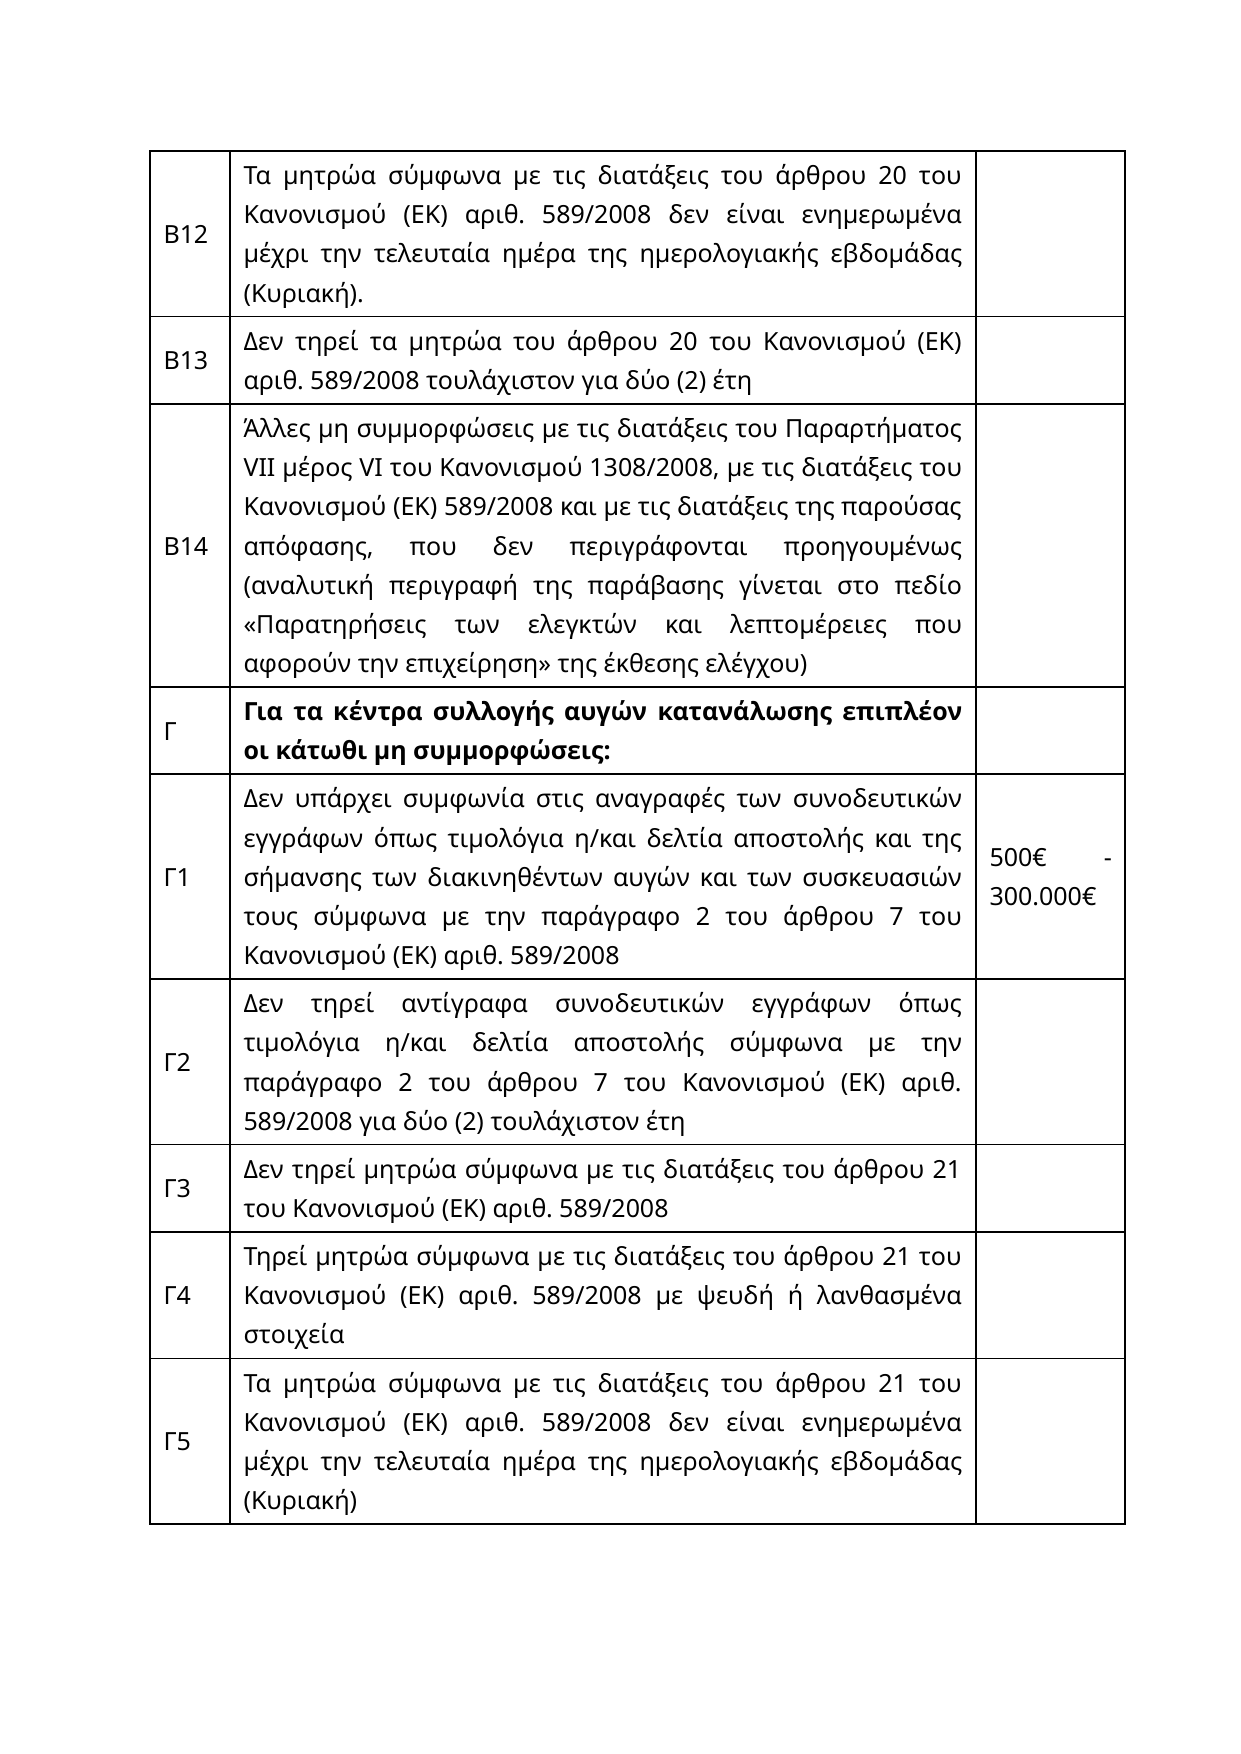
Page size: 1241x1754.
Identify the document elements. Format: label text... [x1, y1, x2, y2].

table_cell Δεν υπάρχει συμφωνία στις αναγραφές των συνοδευτικών εγγράφων όπως τιμολόγια η/και δελτία αποστολής και της σήμανσης των διακινηθέντων αυγών και των συσκευασιών τους σύμφωνα με την παράγραφο 2 του άρθρου 7 του Κανονισμού (ΕΚ) αριθ. 589/2008 [231, 775, 975, 978]
table_cell Τα μητρώα σύμφωνα με τις διατάξεις του άρθρου 21 του Κανονισμού (ΕΚ) αριθ. 589/2008 δεν είναι ενημερωμένα μέχρι την τελευταία ημέρα της ημερολογιακής εβδομάδας (Κυριακή) [231, 1359, 975, 1523]
table_cell Δεν τηρεί τα μητρώα του άρθρου 20 του Κανονισμού (ΕΚ) αριθ. 589/2008 τουλάχιστον για δύο (2) έτη [231, 317, 975, 403]
table_cell [977, 405, 1124, 686]
table_cell Τηρεί μητρώα σύμφωνα με τις διατάξεις του άρθρου 21 του Κανονισμού (ΕΚ) αριθ. 589/2008 με ψευδή ή λανθασμένα στοιχεία [231, 1233, 975, 1357]
table_cell Γ5 [151, 1359, 229, 1523]
table_header [977, 152, 1124, 316]
table_cell Β13 [151, 317, 229, 403]
table_cell [977, 688, 1124, 773]
table_cell [977, 317, 1124, 403]
table_cell Για τα κέντρα συλλογής αυγών κατανάλωσης επιπλέον οι κάτωθι μη συμμορφώσεις: [231, 688, 975, 773]
table_header Β12 [151, 152, 229, 316]
table_cell Δεν τηρεί αντίγραφα συνοδευτικών εγγράφων όπως τιμολόγια η/και δελτία αποστολής σύμφωνα με την παράγραφο 2 του άρθρου 7 του Κανονισμού (ΕΚ) αριθ. 589/2008 για δύο (2) τουλάχιστον έτη [231, 980, 975, 1144]
table_cell 500€ - 300.000€ [977, 775, 1124, 978]
table_cell [977, 1359, 1124, 1523]
table_cell Γ2 [151, 980, 229, 1144]
table_header Τα μητρώα σύμφωνα με τις διατάξεις του άρθρου 20 του Κανονισμού (ΕΚ) αριθ. 589/2008 δεν είναι ενημερωμένα μέχρι την τελευταία ημέρα της ημερολογιακής εβδομάδας (Κυριακή). [231, 152, 975, 316]
table_cell Γ [151, 688, 229, 773]
table_cell Β14 [151, 405, 229, 686]
table_cell Δεν τηρεί μητρώα σύμφωνα με τις διατάξεις του άρθρου 21 του Κανονισμού (ΕΚ) αριθ. 589/2008 [231, 1145, 975, 1231]
table_cell [977, 1233, 1124, 1357]
table_cell Γ1 [151, 775, 229, 978]
table_cell Γ4 [151, 1233, 229, 1357]
table_cell [977, 980, 1124, 1144]
table_cell Άλλες μη συμμορφώσεις με τις διατάξεις του Παραρτήματος VII μέρος VI του Κανονισμού 1308/2008, με τις διατάξεις του Κανονισμού (ΕΚ) 589/2008 και με τις διατάξεις της παρούσας απόφασης, που δεν περιγράφονται προηγουμένως (αναλυτική περιγραφή της παράβασης γίνεται στο πεδίο «Παρατηρήσεις των ελεγκτών και λεπτομέρειες που αφορούν την επιχείρηση» της έκθεσης ελέγχου) [231, 405, 975, 686]
table_cell [977, 1145, 1124, 1231]
table_cell Γ3 [151, 1145, 229, 1231]
